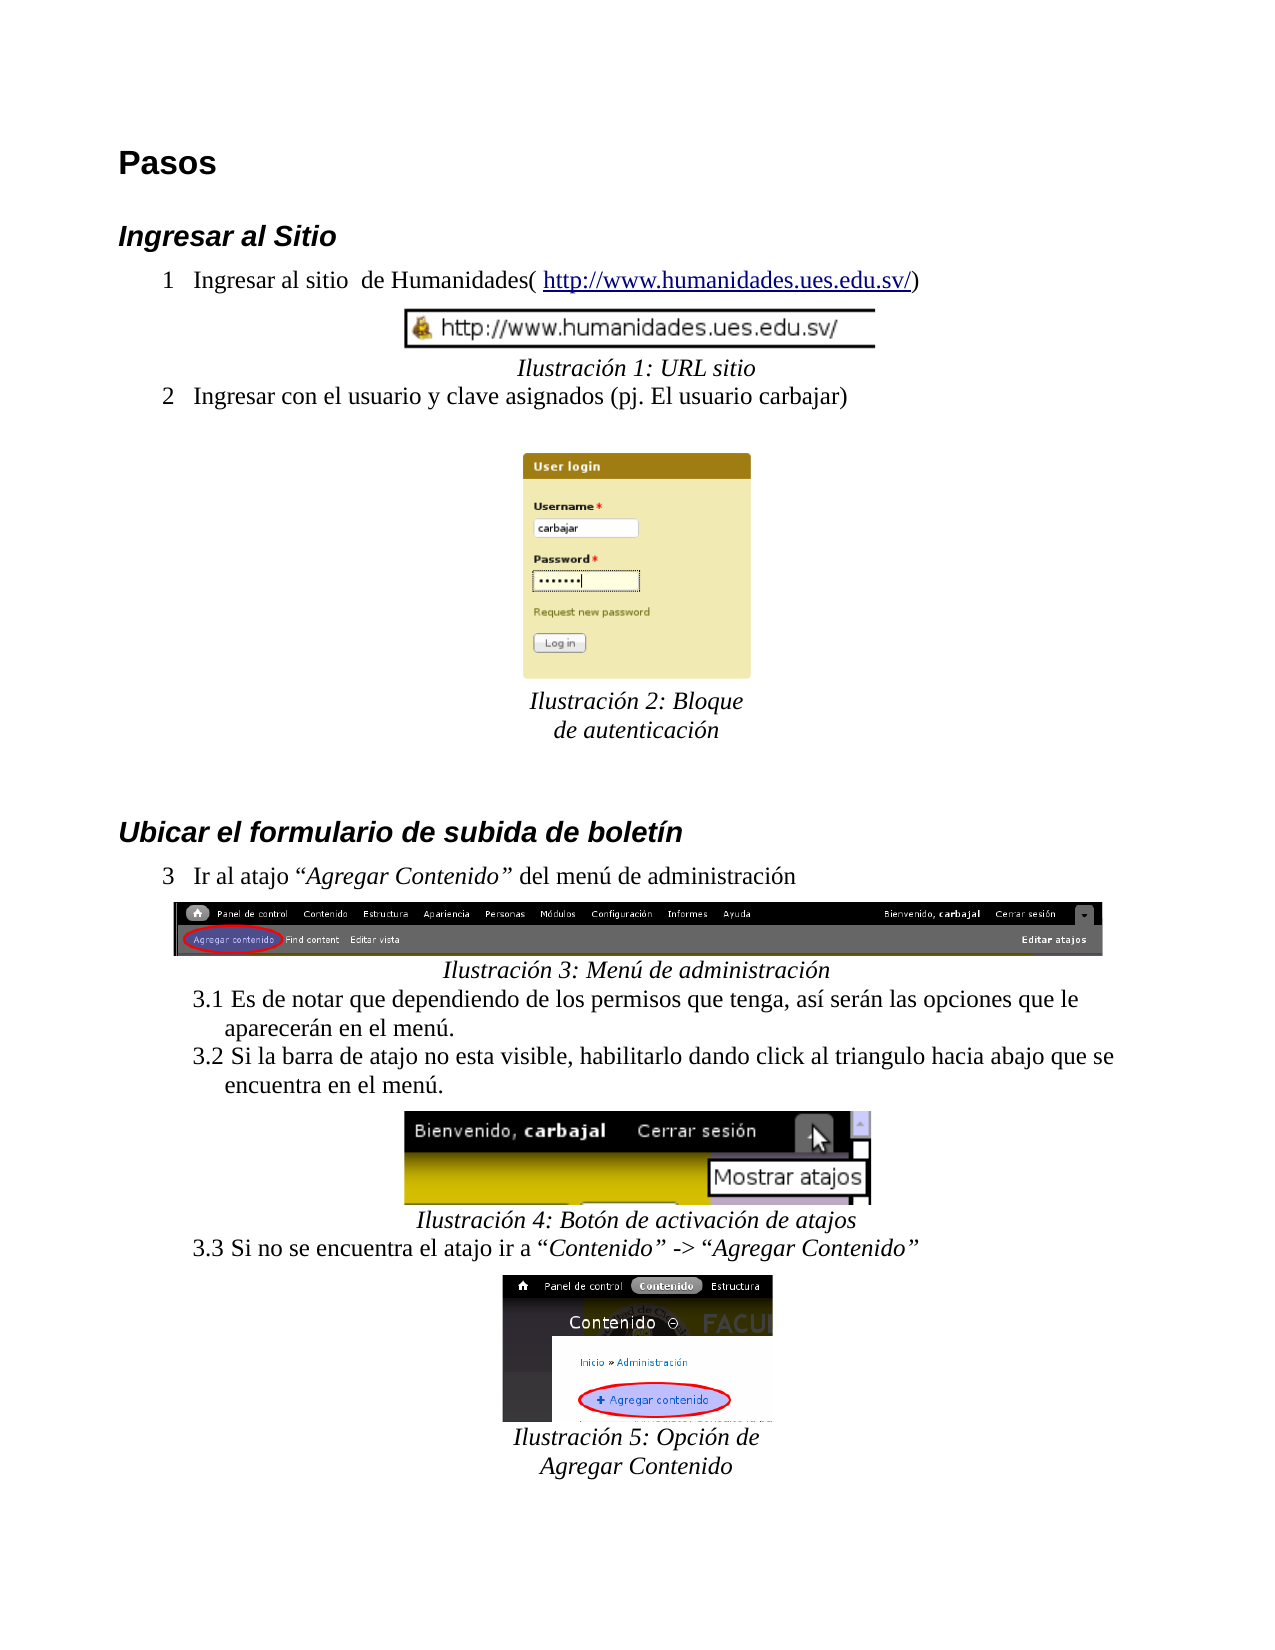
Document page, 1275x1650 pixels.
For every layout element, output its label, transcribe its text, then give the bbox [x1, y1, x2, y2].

list Ilustración 3: Menú de administración [173, 956, 1102, 984]
subtitle Ingresar al Sitio [118, 219, 1157, 253]
list Si la barra de atajo no esta visible, habilitarlo dando click al triangulo hacia abajo que se encuentra en el menú. [186, 1041, 1157, 1099]
list Es de notar que dependiendo de los permisos que tenga, así serán las opciones que le aparecerán en el menú. [173, 889, 1157, 1041]
picture [404, 1111, 872, 1205]
picture [502, 1275, 773, 1422]
text Ilustración 5: Opción de Agregar Contenido [502, 1422, 773, 1479]
list Ilustración 4: Botón de activación de atajos [404, 1205, 871, 1233]
list Ingresar al sitio de Humanidades( http://www.humanidades.ues.edu.sv/) [156, 265, 1157, 294]
list Si no se encuentra el atajo ir a “Contenido” -> “Agregar Contenido” [186, 1099, 1157, 1262]
picture [400, 306, 876, 353]
list Ir al atajo “Agregar Contenido” del menú de administración [156, 861, 1157, 889]
subtitle Ubicar el formulario de subida de boletín [118, 815, 1157, 848]
subtitle Pasos [118, 143, 1157, 182]
text Ilustración 2: Bloque de autenticación [521, 687, 754, 744]
picture [521, 451, 754, 687]
list Ilustración 1: URL sitio [400, 353, 875, 381]
list Ingresar con el usuario y clave asignados (pj. El usuario carbajar) [156, 294, 1157, 410]
picture [173, 902, 1103, 956]
